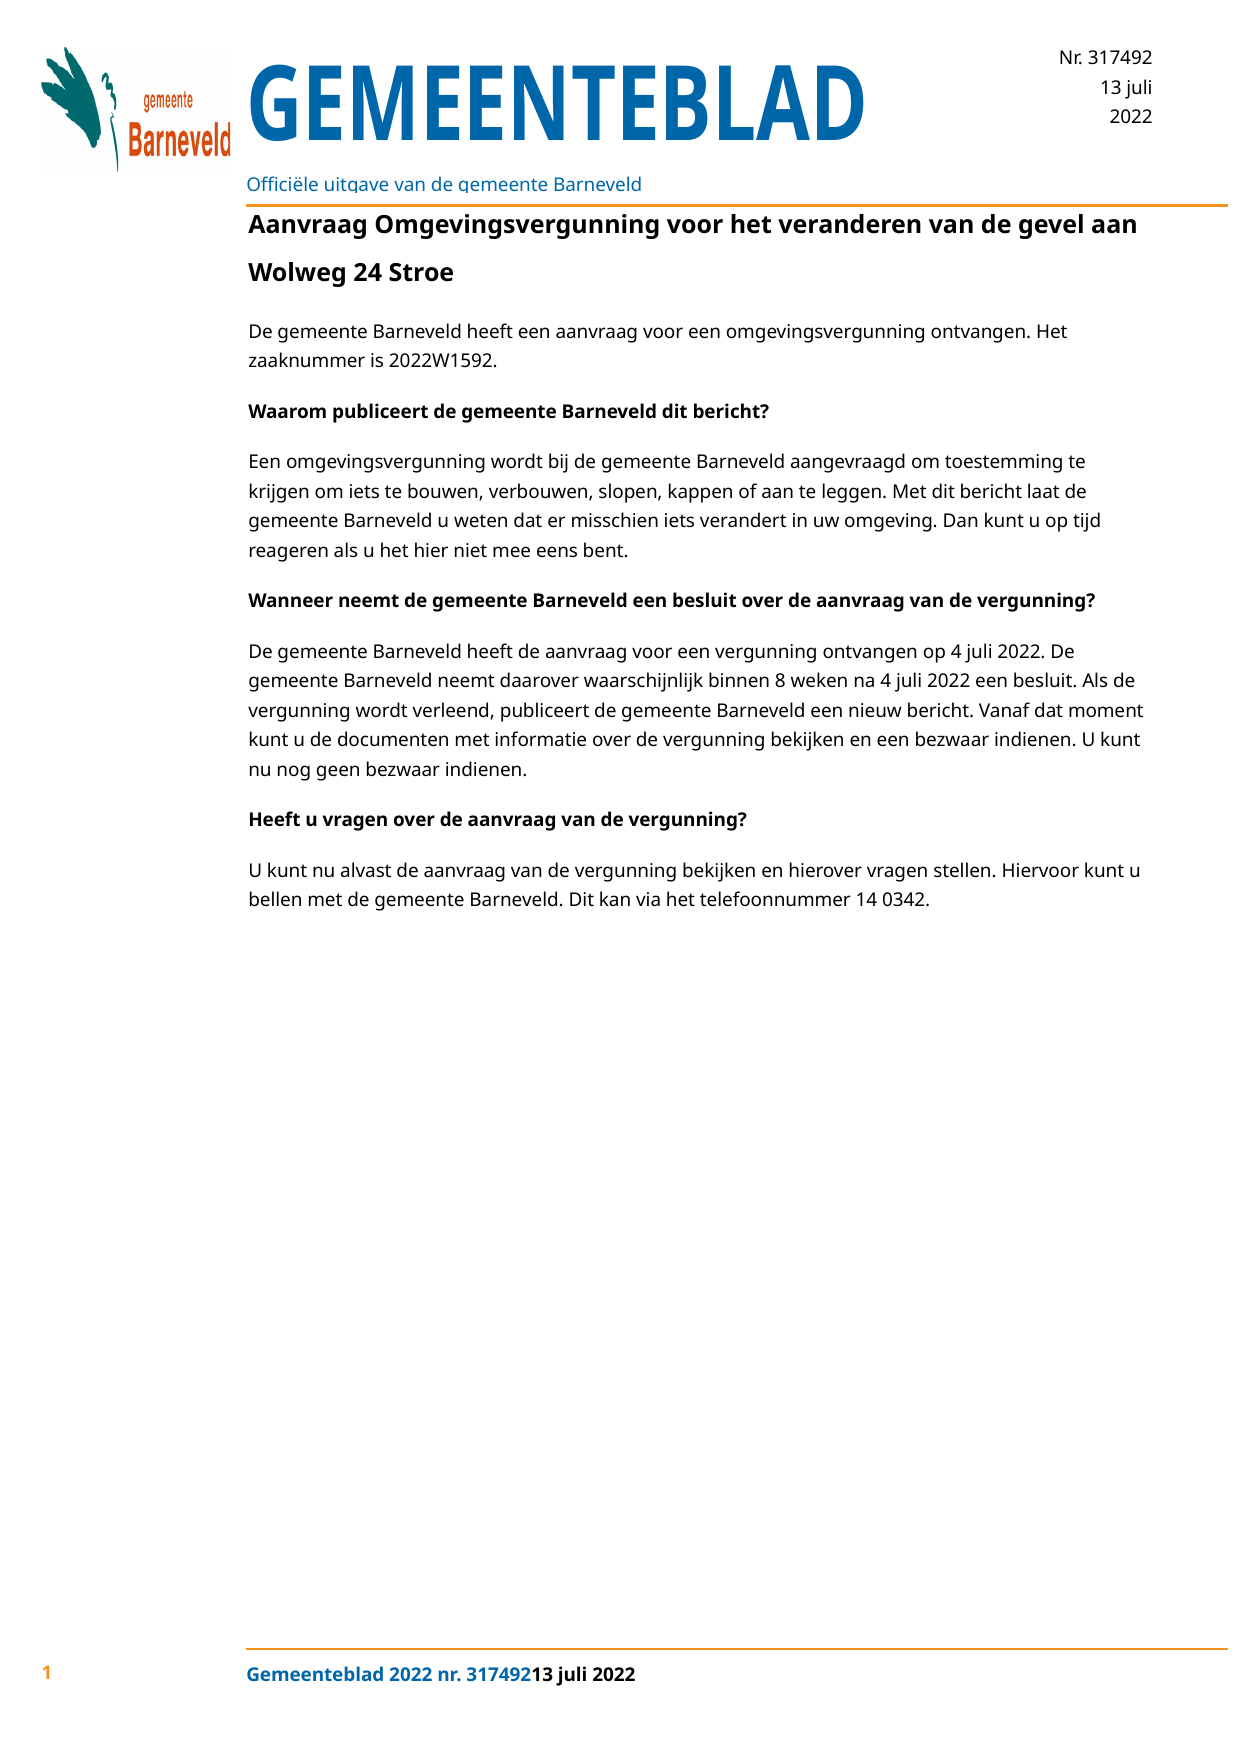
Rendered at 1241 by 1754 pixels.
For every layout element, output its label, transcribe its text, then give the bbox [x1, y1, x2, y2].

text U kunt nu alvast de aanvraag van de vergunning bekijken en hierover vragen stellen. Hiervoor kunt u bellen met de gemeente Barneveld. Dit kan via het telefoonnummer 14 0342. [248, 857, 1152, 912]
picture [41, 47, 231, 172]
text Aanvraag Omgevingsvergunning voor het veranderen van de gevel aan Wolweg 24 Stroe [248, 207, 1152, 288]
text Waarom publiceert de gemeente Barneveld dit bericht? [248, 398, 1152, 424]
text Een omgevingsvergunning wordt bij de gemeente Barneveld aangevraagd om toestemming te krijgen om iets te bouwen, verbouwen, slopen, kappen of aan te leggen. Met dit bericht laat de gemeente Barneveld u weten dat er misschien iets verandert in uw omgeving. Dan kunt u op tijd reageren als u het hier niet mee eens bent. [248, 448, 1152, 563]
text De gemeente Barneveld heeft een aanvraag voor een omgevingsvergunning ontvangen. Het zaaknummer is 2022W1592. [248, 318, 1152, 373]
text Heeft u vragen over de aanvraag van de vergunning? [248, 807, 1152, 832]
text Wanneer neemt de gemeente Barneveld een besluit over de aanvraag van de vergunning? [248, 587, 1152, 613]
text De gemeente Barneveld heeft de aanvraag voor een vergunning ontvangen op 4 juli 2022. De gemeente Barneveld neemt daarover waarschijnlijk binnen 8 weken na 4 juli 2022 een besluit. Als de vergunning wordt verleend, publiceert de gemeente Barneveld een nieuw bericht. Vanaf dat moment kunt u de documenten met informatie over de vergunning bekijken en een bezwaar indienen. U kunt nu nog geen bezwaar indienen. [248, 638, 1152, 782]
